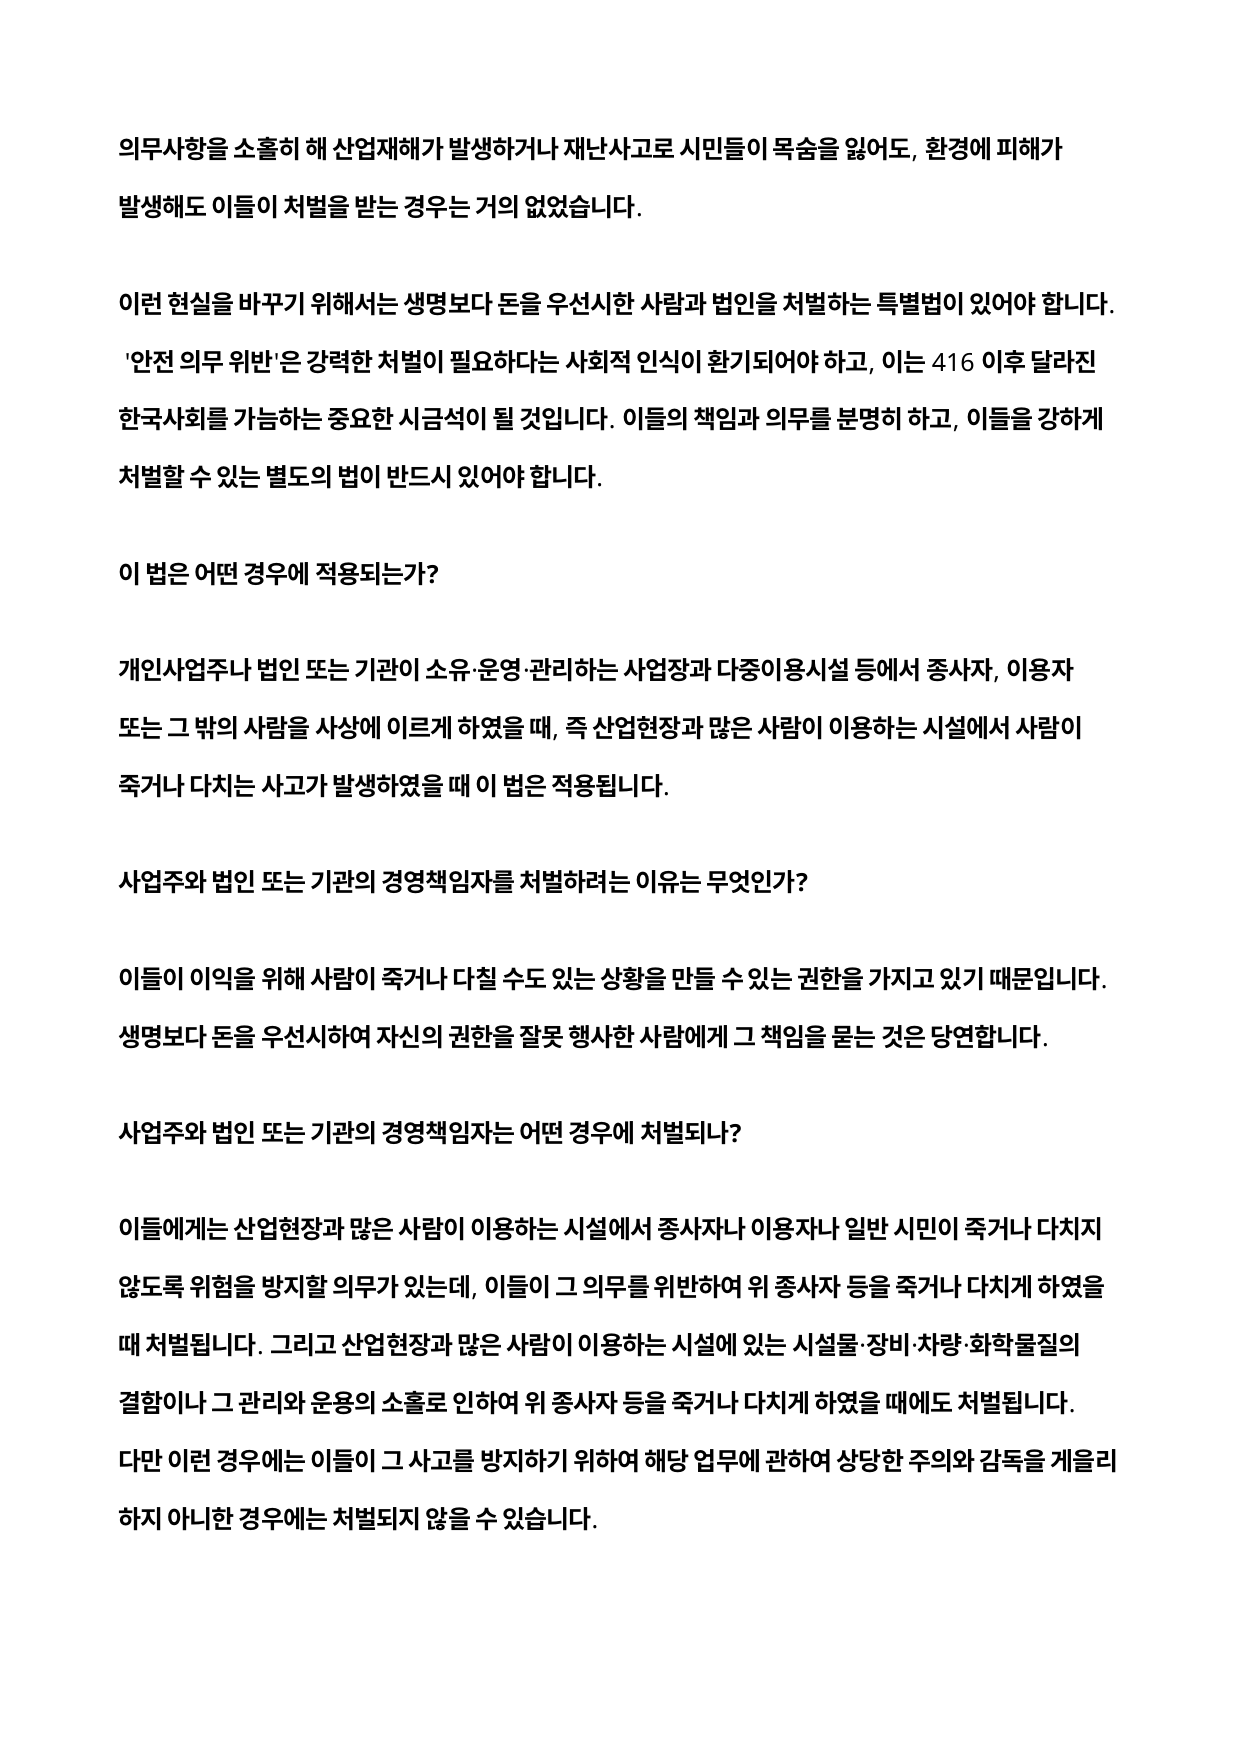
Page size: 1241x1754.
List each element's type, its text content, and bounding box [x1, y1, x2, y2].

text 이런 현실을 바꾸기 위해서는 생명보다 돈을 우선시한 사람과 법인을 처벌하는 특별법이 있어야 합니다. '안전 의무 위반'은 강력한 처벌이 필요하다는 사회적 인식이 환기되어야 하고, 이는 416 이후 달라진 한국사회를 가늠하는 중요한 시금석이 될 것입니다. 이들의 책임과 의무를 분명히 하고, 이들을 강하게 처벌할 수 있는 별도의 법이 반드시 있어야 합니다. [118, 284, 1122, 494]
text 사업주와 법인 또는 기관의 경영책임자를 처벌하려는 이유는 무엇인가? [118, 863, 1122, 899]
text 개인사업주나 법인 또는 기관이 소유·운영·관리하는 사업장과 다중이용시설 등에서 종사자, 이용자 또는 그 밖의 사람을 사상에 이르게 하였을 때, 즉 산업현장과 많은 사람이 이용하는 시설에서 사람이 죽거나 다치는 사고가 발생하였을 때 이 법은 적용됩니다. [118, 651, 1122, 803]
text 이들이 이익을 위해 사람이 죽거나 다칠 수도 있는 상황을 만들 수 있는 권한을 가지고 있기 때문입니다. 생명보다 돈을 우선시하여 자신의 권한을 잘못 행사한 사람에게 그 책임을 묻는 것은 당연합니다. [118, 959, 1122, 1053]
text 의무사항을 소홀히 해 산업재해가 발생하거나 재난사고로 시민들이 목숨을 잃어도, 환경에 피해가 발생해도 이들이 처벌을 받는 경우는 거의 없었습니다. [118, 130, 1122, 224]
text 이들에게는 산업현장과 많은 사람이 이용하는 시설에서 종사자나 이용자나 일반 시민이 죽거나 다치지 않도록 위험을 방지할 의무가 있는데, 이들이 그 의무를 위반하여 위 종사자 등을 죽거나 다치게 하였을 때 처벌됩니다. 그리고 산업현장과 많은 사람이 이용하는 시설에 있는 시설물·장비·차량·화학물질의 결함이나 그 관리와 운용의 소홀로 인하여 위 종사자 등을 죽거나 다치게 하였을 때에도 처벌됩니다. 다만 이런 경우에는 이들이 그 사고를 방지하기 위하여 해당 업무에 관하여 상당한 주의와 감독을 게을리 하지 아니한 경우에는 처벌되지 않을 수 있습니다. [118, 1210, 1122, 1536]
text 이 법은 어떤 경우에 적용되는가? [118, 554, 1122, 591]
text 사업주와 법인 또는 기관의 경영책임자는 어떤 경우에 처벌되나? [118, 1113, 1122, 1150]
